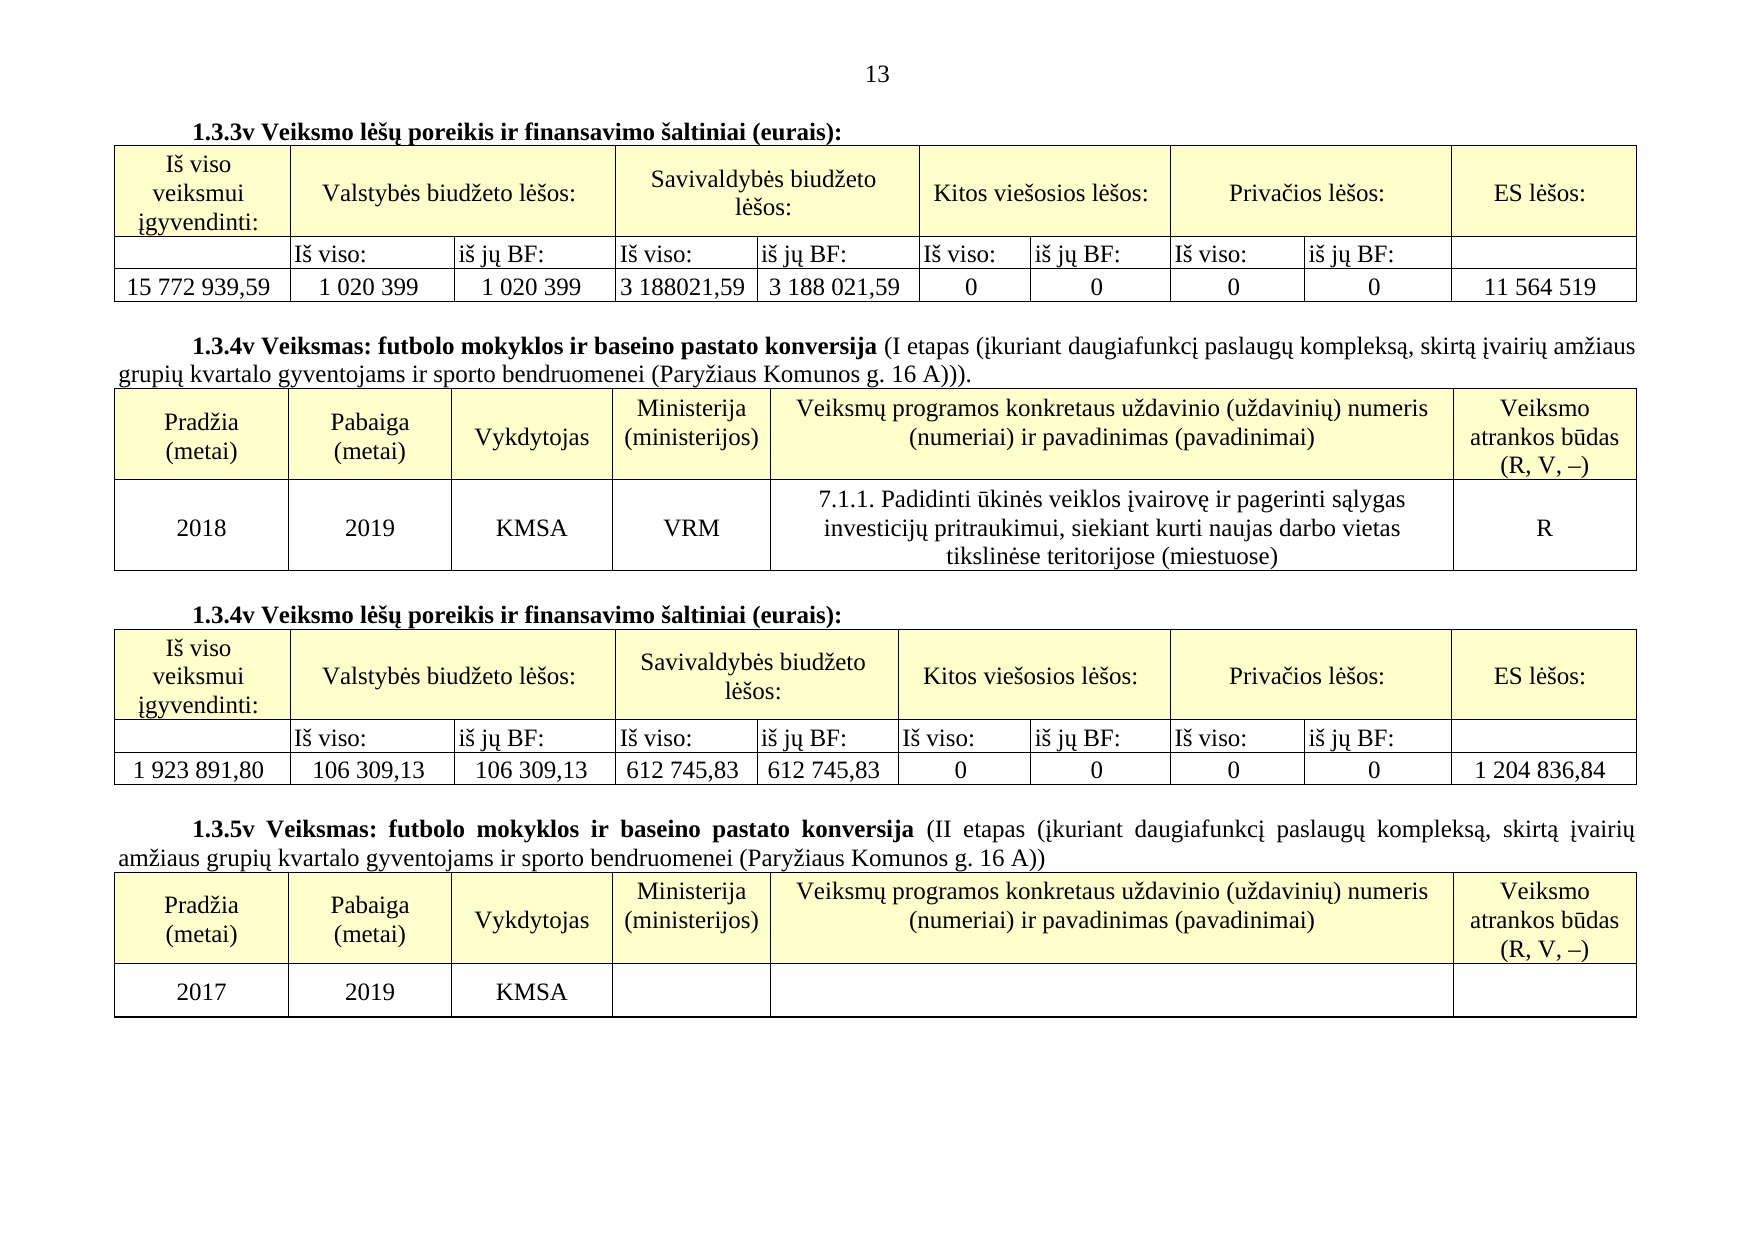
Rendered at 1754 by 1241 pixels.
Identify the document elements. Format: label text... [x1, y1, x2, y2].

table_cell VRM [613, 480, 770, 570]
text 1.3.5v Veiksmas: futbolo mokyklos ir baseino pastato konversija (II etapas (įkuriant daugiafunkcį paslaugų kompleksą, skirtą įvairių amžiaus grupių kvartalo gyventojams ir sporto bendruomenei (Paryžiaus Komunos g. 16 A)) [118, 814, 1636, 872]
table_header Savivaldybės biudžeto lėšos: [616, 630, 898, 719]
table_cell 0 [920, 269, 1030, 301]
table_cell Iš viso: [1171, 237, 1304, 268]
table_cell 2018 [115, 480, 288, 570]
table_cell Iš viso: [899, 720, 1030, 752]
table_cell iš jų BF: [455, 720, 615, 752]
table_cell 106 309,13 [291, 753, 454, 784]
table_cell [115, 237, 290, 268]
table_cell 0 [1171, 269, 1304, 301]
table_header Pabaiga (metai) [289, 389, 451, 479]
table_header ES lėšos: [1452, 146, 1636, 236]
table_cell [1454, 964, 1636, 1016]
table_cell KMSA [452, 480, 612, 570]
table_header Pabaiga (metai) [289, 873, 451, 962]
table_header Vykdytojas [452, 873, 612, 962]
table_cell 3 188021,59 [616, 269, 757, 301]
table_header Ministerija (ministerijos) [613, 389, 770, 479]
table_cell 1 923 891,80 [115, 753, 290, 784]
table_header Iš viso veiksmui įgyvendinti: [115, 630, 290, 719]
table_cell 15 772 939,59 [115, 269, 290, 301]
table_header Veiksmų programos konkretaus uždavinio (uždavinių) numeris (numeriai) ir pavadinimas (pavadinimai) [771, 873, 1453, 962]
table_cell [613, 964, 770, 1016]
table_cell 0 [1031, 269, 1170, 301]
table_cell [1452, 237, 1636, 268]
text 1.3.4v Veiksmas: futbolo mokyklos ir baseino pastato konversija (I etapas (įkuriant daugiafunkcį paslaugų kompleksą, skirtą įvairių amžiaus grupių kvartalo gyventojams ir sporto bendruomenei (Paryžiaus Komunos g. 16 A))). [118, 331, 1636, 388]
table_cell 612 745,83 [758, 753, 898, 784]
table_cell 3 188 021,59 [758, 269, 919, 301]
table_cell R [1454, 480, 1636, 570]
table_cell 1 020 399 [455, 269, 615, 301]
table_cell 2019 [289, 964, 451, 1016]
table_header Pradžia (metai) [115, 389, 288, 479]
table_header Kitos viešosios lėšos: [920, 146, 1170, 236]
table_cell iš jų BF: [1305, 237, 1451, 268]
table_header ES lėšos: [1452, 630, 1636, 719]
table_cell 2017 [115, 964, 288, 1016]
table_header Vykdytojas [452, 389, 612, 479]
table_cell iš jų BF: [1031, 720, 1170, 752]
table_header Valstybės biudžeto lėšos: [291, 146, 615, 236]
table_header Privačios lėšos: [1171, 146, 1451, 236]
table_cell 1 020 399 [291, 269, 454, 301]
table_cell iš jų BF: [1305, 720, 1451, 752]
table_cell 0 [1305, 753, 1451, 784]
table_header Valstybės biudžeto lėšos: [291, 630, 615, 719]
table_cell iš jų BF: [758, 720, 898, 752]
table_cell Iš viso: [616, 237, 757, 268]
table_header Pradžia (metai) [115, 873, 288, 962]
table_cell 1 204 836,84 [1452, 753, 1636, 784]
table_cell 0 [899, 753, 1030, 784]
table_cell [771, 964, 1453, 1016]
table_cell Iš viso: [291, 237, 454, 268]
table_cell Iš viso: [616, 720, 757, 752]
table_header Iš viso veiksmui įgyvendinti: [115, 146, 290, 236]
table_cell KMSA [452, 964, 612, 1016]
table_header Veiksmo atrankos būdas (R, V, –) [1454, 873, 1636, 962]
table_cell 2019 [289, 480, 451, 570]
table_cell 0 [1171, 753, 1304, 784]
table_cell 11 564 519 [1452, 269, 1636, 301]
table_cell 106 309,13 [455, 753, 615, 784]
table_header Savivaldybės biudžeto lėšos: [616, 146, 919, 236]
text 1.3.3v Veiksmo lėšų poreikis ir finansavimo šaltiniai (eurais): [118, 117, 1636, 145]
table_cell Iš viso: [291, 720, 454, 752]
table_header Veiksmo atrankos būdas (R, V, –) [1454, 389, 1636, 479]
table_cell [1452, 720, 1636, 752]
table_cell 0 [1031, 753, 1170, 784]
table_cell iš jų BF: [758, 237, 919, 268]
table_cell Iš viso: [1171, 720, 1304, 752]
table_cell [115, 720, 290, 752]
text 1.3.4v Veiksmo lėšų poreikis ir finansavimo šaltiniai (eurais): [118, 600, 1636, 629]
table_cell Iš viso: [920, 237, 1030, 268]
table_header Kitos viešosios lėšos: [899, 630, 1170, 719]
table_header Privačios lėšos: [1171, 630, 1451, 719]
table_cell 612 745,83 [616, 753, 757, 784]
table_cell 0 [1305, 269, 1451, 301]
table_header Ministerija (ministerijos) [613, 873, 770, 962]
table_cell iš jų BF: [1031, 237, 1170, 268]
table_cell iš jų BF: [455, 237, 615, 268]
table_cell 7.1.1. Padidinti ūkinės veiklos įvairovę ir pagerinti sąlygas investicijų pritraukimui, siekiant kurti naujas darbo vietas tikslinėse teritorijose (miestuose) [771, 480, 1453, 570]
table_header Veiksmų programos konkretaus uždavinio (uždavinių) numeris (numeriai) ir pavadinimas (pavadinimai) [771, 389, 1453, 479]
